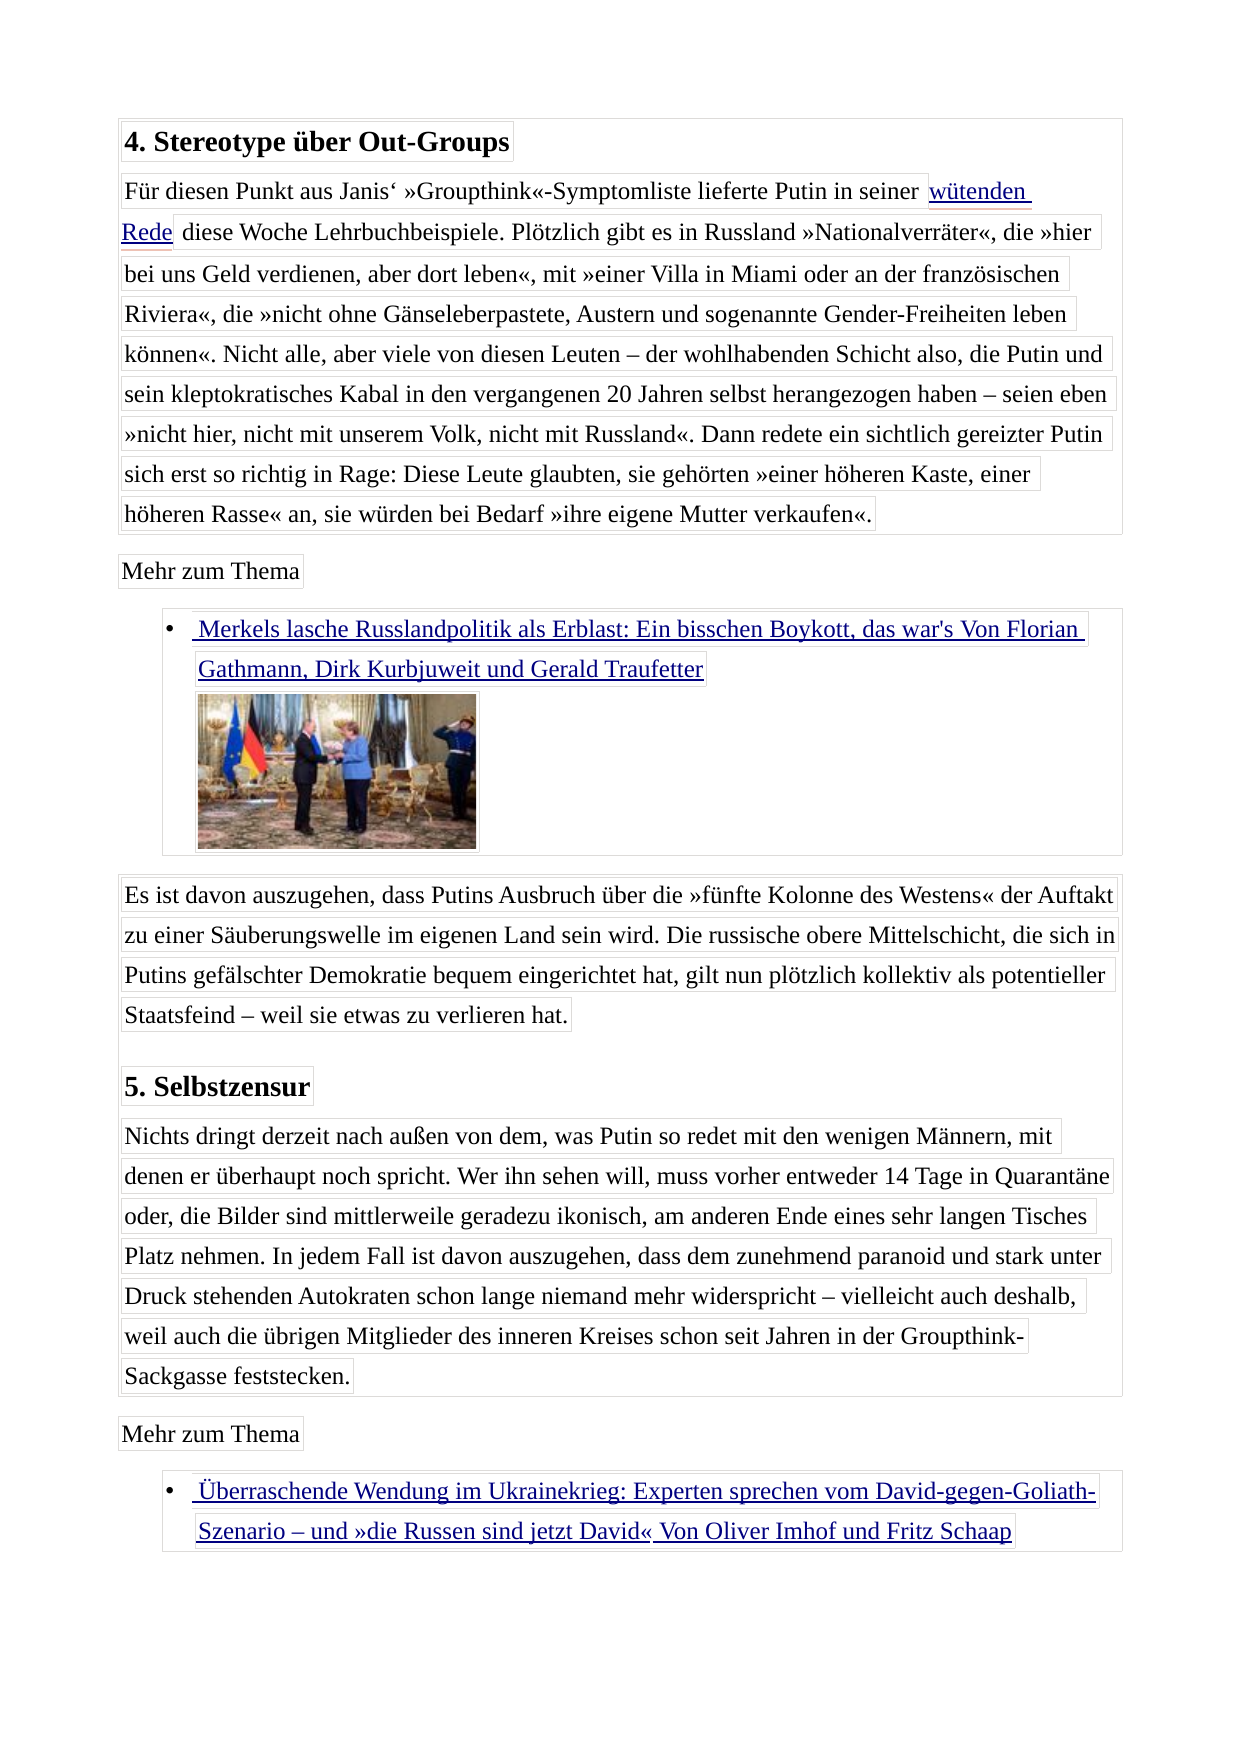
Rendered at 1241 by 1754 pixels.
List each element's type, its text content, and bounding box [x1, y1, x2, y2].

text Mehr zum Thema [119, 1417, 303, 1450]
text Für diesen Punkt aus Janis‘ »Groupthink«-Symptomliste lieferte Putin in seiner wütenden Rede diese Woche Lehrbuchbeispiele. Plötzlich gibt es in Russland »Nationalverräter«, die »hier bei uns Geld verdienen, aber dort leben«, mit »einer Villa in Miami oder an der französischen Riviera«, die »nicht ohne Gänseleberpastete, Austern und sogenannte Gender-Freiheiten leben können«. Nicht alle, aber viele von diesen Leuten – der wohlhabenden Schicht also, die Putin und sein kleptokratisches Kabal in den vergangenen 20 Jahren selbst herangezogen haben – seien eben »nicht hier, nicht mit unserem Volk, nicht mit Russland«. Dann redete ein sichtlich gereizter Putin sich erst so richtig in Rage: Diese Leute glaubten, sie gehörten »einer höheren Kaste, einer höheren Rasse« an, sie würden bei Bedarf »ihre eigene Mutter verkaufen«. [119, 170, 1122, 534]
subtitle 4. Stereotype über Out-Groups [119, 119, 1122, 161]
text [304, 553, 1122, 588]
picture [197, 694, 477, 849]
list Merkels lasche Russlandpolitik als Erblast: Ein bisschen Boykott, das war's Von Florian Gathmann, Dirk Kurbjuweit und Gerald Traufetter [163, 609, 1122, 686]
text Mehr zum Thema [119, 555, 303, 588]
list Überraschende Wendung im Ukrainekrieg: Experten sprechen vom David-gegen-Goliath-Szenario – und »die Russen sind jetzt David« Von Oliver Imhof und Fritz Schaap [163, 1471, 1122, 1551]
subtitle 5. Selbstzensur [119, 1063, 1122, 1106]
text Nichts dringt derzeit nach außen von dem, was Putin so redet mit den wenigen Männern, mit denen er überhaupt noch spricht. Wer ihn sehen will, muss vorher entweder 14 Tage in Quarantäne oder, die Bilder sind mittlerweile geradezu ikonisch, am anderen Ende eines sehr langen Tisches Platz nehmen. In jedem Fall ist davon auszugehen, dass dem zunehmend paranoid und stark unter Druck stehenden Autokraten schon lange niemand mehr widerspricht – vielleicht auch deshalb, weil auch die übrigen Mitglieder des inneren Kreises schon seit Jahren in der Groupthink-Sackgasse feststecken. [119, 1115, 1122, 1396]
text Es ist davon auszugehen, dass Putins Ausbruch über die »fünfte Kolonne des Westens« der Auftakt zu einer Säuberungswelle im eigenen Land sein wird. Die russische obere Mittelschicht, die sich in Putins gefälschter Demokratie bequem eingerichtet hat, gilt nun plötzlich kollektiv als potentieller Staatsfeind – weil sie etwas zu verlieren hat. [119, 875, 1122, 1032]
text [304, 1416, 1122, 1451]
